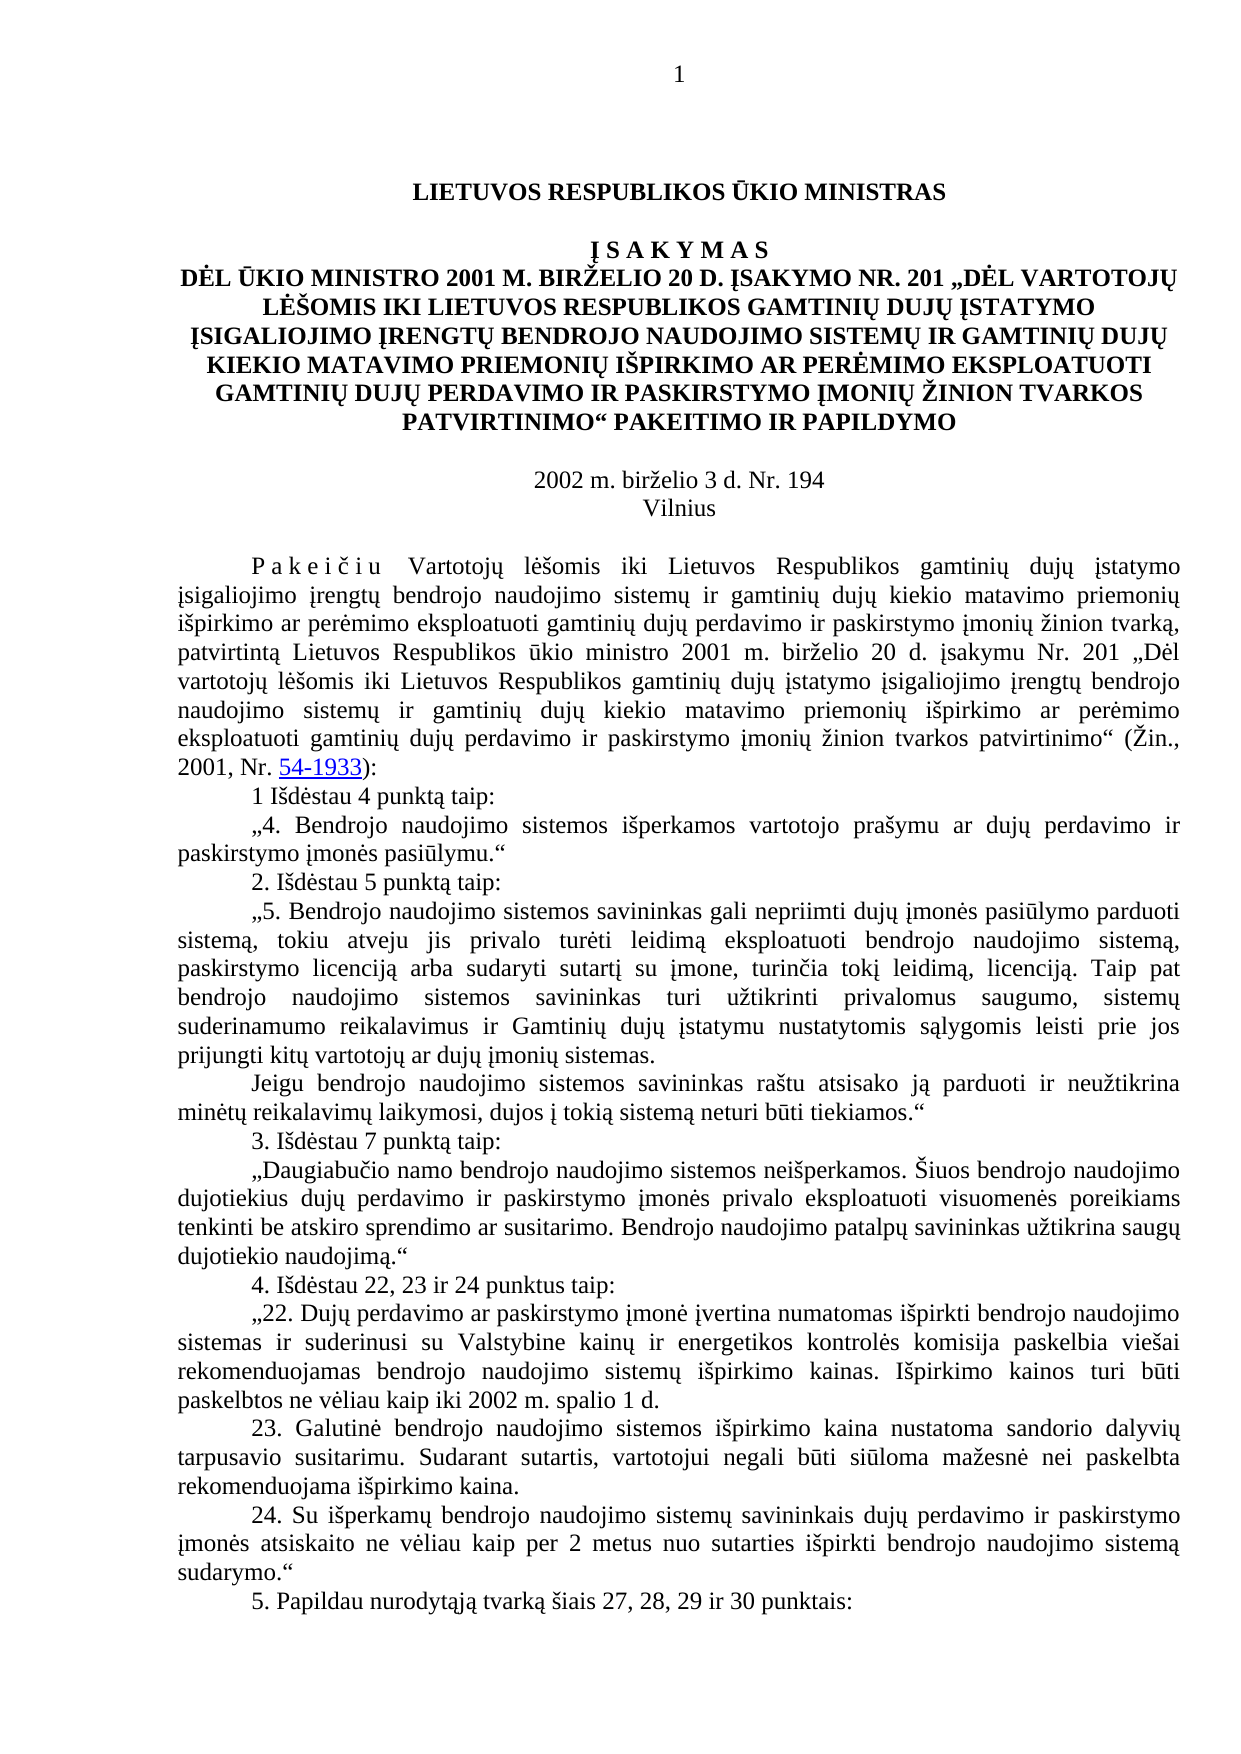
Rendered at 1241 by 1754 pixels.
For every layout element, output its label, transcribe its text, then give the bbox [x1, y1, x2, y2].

text Pakeičiu Vartotojų lėšomis iki Lietuvos Respublikos gamtinių dujų įstatymo įsigaliojimo įrengtų bendrojo naudojimo sistemų ir gamtinių dujų kiekio matavimo priemonių išpirkimo ar perėmimo eksploatuoti gamtinių dujų perdavimo ir paskirstymo įmonių žinion tvarką, patvirtintą Lietuvos Respublikos ūkio ministro 2001 m. birželio 20 d. įsakymu Nr. 201 „Dėl vartotojų lėšomis iki Lietuvos Respublikos gamtinių dujų įstatymo įsigaliojimo įrengtų bendrojo naudojimo sistemų ir gamtinių dujų kiekio matavimo priemonių išpirkimo ar perėmimo eksploatuoti gamtinių dujų perdavimo ir paskirstymo įmonių žinion tvarkos patvirtinimo“ (Žin., 2001, Nr. 54-1933): [177, 551, 1181, 781]
text DĖL ŪKIO MINISTRO 2001 M. BIRŽELIO 20 D. ĮSAKYMO NR. 201 „DĖL VARTOTOJŲ LĖŠOMIS IKI LIETUVOS RESPUBLIKOS GAMTINIŲ DUJŲ ĮSTATYMO ĮSIGALIOJIMO ĮRENGTŲ BENDROJO NAUDOJIMO SISTEMŲ IR GAMTINIŲ DUJŲ KIEKIO MATAVIMO PRIEMONIŲ IŠPIRKIMO AR PERĖMIMO EKSPLOATUOTI GAMTINIŲ DUJŲ PERDAVIMO IR PASKIRSTYMO ĮMONIŲ ŽINION TVARKOS PATVIRTINIMO“ PAKEITIMO IR PAPILDYMO [177, 263, 1181, 436]
text „4. Bendrojo naudojimo sistemos išperkamos vartotojo prašymu ar dujų perdavimo ir paskirstymo įmonės pasiūlymu.“ [177, 810, 1181, 867]
text 4. Išdėstau 22, 23 ir 24 punktus taip: [177, 1270, 1181, 1298]
text LIETUVOS RESPUBLIKOS ŪKIO MINISTRAS [177, 177, 1181, 206]
text „5. Bendrojo naudojimo sistemos savininkas gali nepriimti dujų įmonės pasiūlymo parduoti sistemą, tokiu atveju jis privalo turėti leidimą eksploatuoti bendrojo naudojimo sistemą, paskirstymo licenciją arba sudaryti sutartį su įmone, turinčia tokį leidimą, licenciją. Taip pat bendrojo naudojimo sistemos savininkas turi užtikrinti privalomus saugumo, sistemų suderinamumo reikalavimus ir Gamtinių dujų įstatymu nustatytomis sąlygomis leisti prie jos prijungti kitų vartotojų ar dujų įmonių sistemas. [177, 896, 1181, 1068]
text Į S A K Y M A S [177, 235, 1181, 263]
text Jeigu bendrojo naudojimo sistemos savininkas raštu atsisako ją parduoti ir neužtikrina minėtų reikalavimų laikymosi, dujos į tokią sistemą neturi būti tiekiamos.“ [177, 1068, 1181, 1126]
text „22. Dujų perdavimo ar paskirstymo įmonė įvertina numatomas išpirkti bendrojo naudojimo sistemas ir suderinusi su Valstybine kainų ir energetikos kontrolės komisija paskelbia viešai rekomenduojamas bendrojo naudojimo sistemų išpirkimo kainas. Išpirkimo kainos turi būti paskelbtos ne vėliau kaip iki 2002 m. spalio 1 d. [177, 1298, 1181, 1413]
text 5. Papildau nurodytąją tvarką šiais 27, 28, 29 ir 30 punktais: [177, 1586, 1181, 1615]
text 3. Išdėstau 7 punktą taip: [177, 1126, 1181, 1155]
text „Daugiabučio namo bendrojo naudojimo sistemos neišperkamos. Šiuos bendrojo naudojimo dujotiekius dujų perdavimo ir paskirstymo įmonės privalo eksploatuoti visuomenės poreikiams tenkinti be atskiro sprendimo ar susitarimo. Bendrojo naudojimo patalpų savininkas užtikrina saugų dujotiekio naudojimą.“ [177, 1155, 1181, 1270]
text 1 Išdėstau 4 punktą taip: [177, 781, 1181, 810]
text Vilnius [177, 493, 1181, 522]
text 2002 m. birželio 3 d. Nr. 194 [177, 465, 1181, 493]
text 2. Išdėstau 5 punktą taip: [177, 867, 1181, 896]
text 24. Su išperkamų bendrojo naudojimo sistemų savininkais dujų perdavimo ir paskirstymo įmonės atsiskaito ne vėliau kaip per 2 metus nuo sutarties išpirkti bendrojo naudojimo sistemą sudarymo.“ [177, 1500, 1181, 1586]
text 23. Galutinė bendrojo naudojimo sistemos išpirkimo kaina nustatoma sandorio dalyvių tarpusavio susitarimu. Sudarant sutartis, vartotojui negali būti siūloma mažesnė nei paskelbta rekomenduojama išpirkimo kaina. [177, 1413, 1181, 1500]
